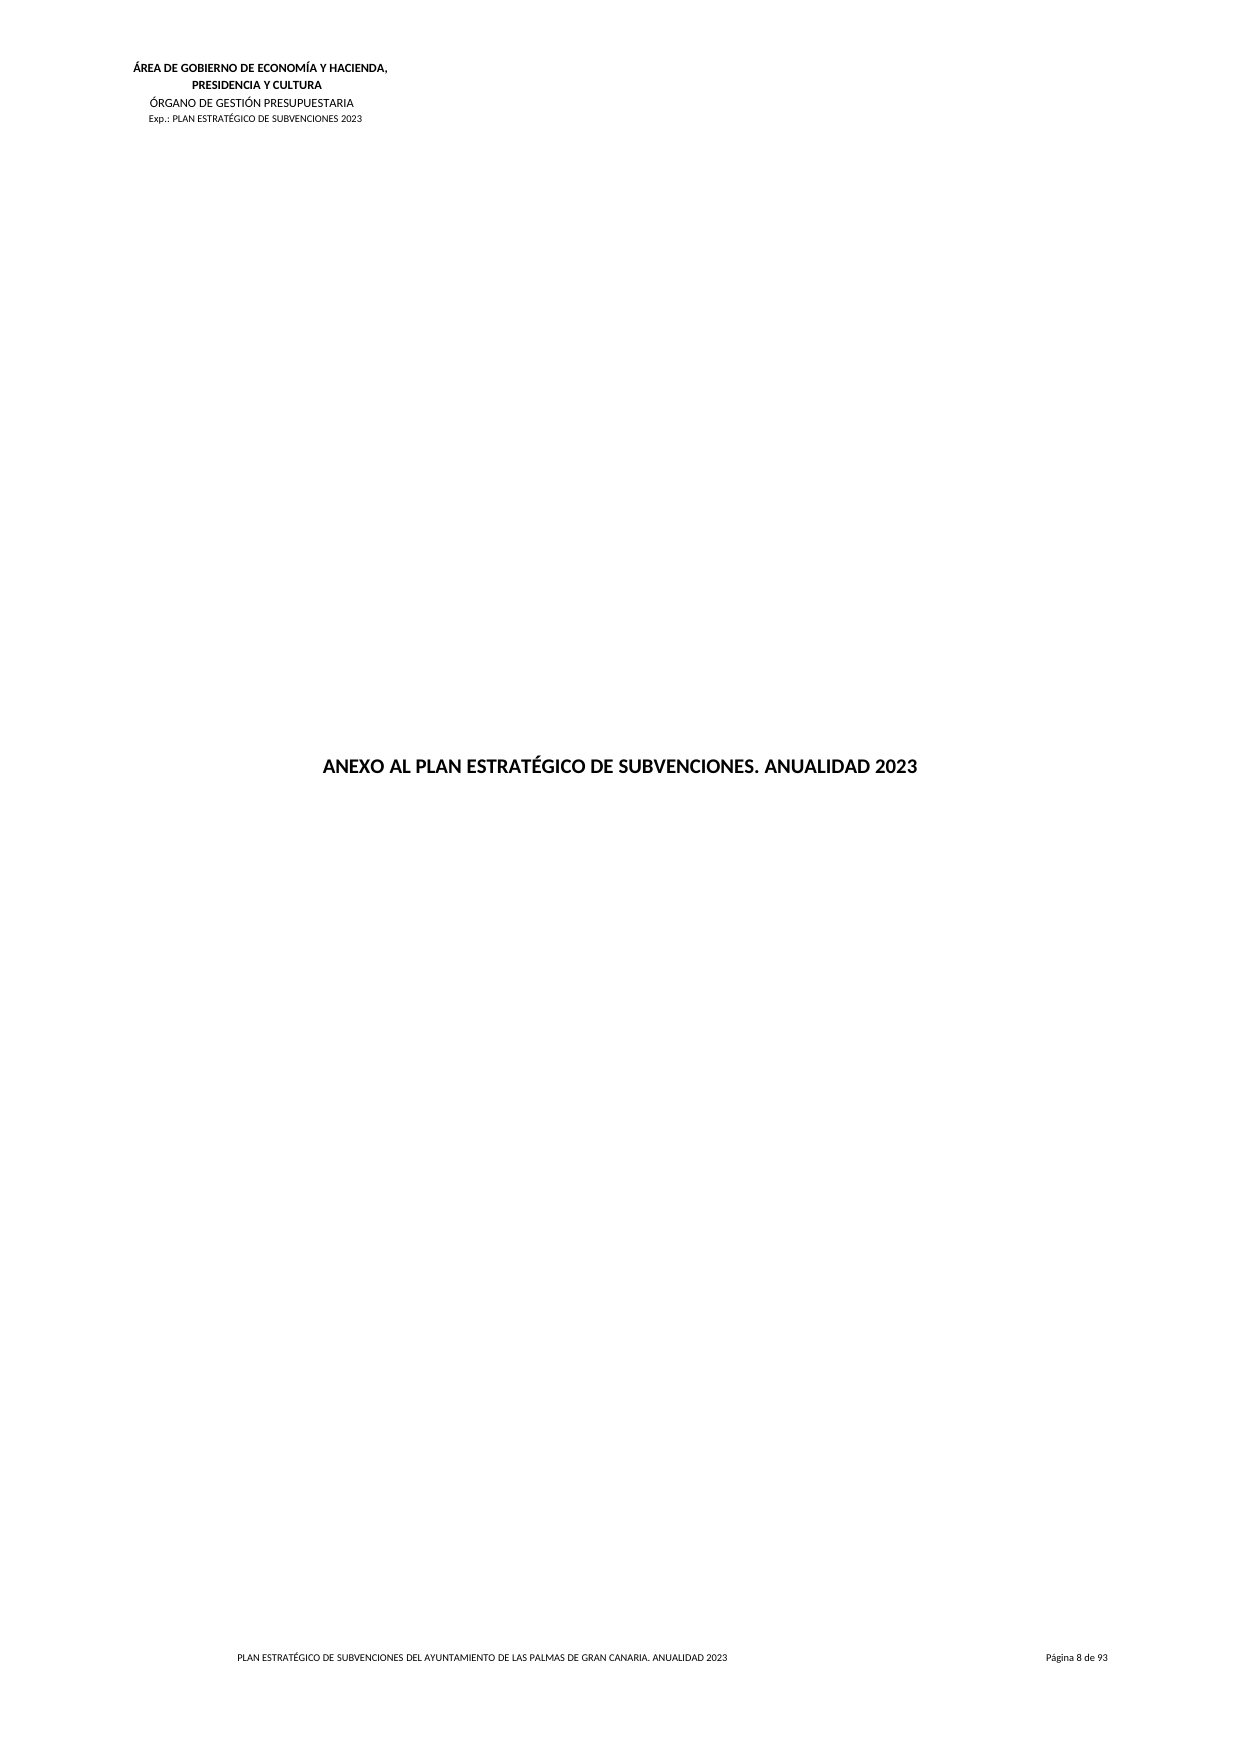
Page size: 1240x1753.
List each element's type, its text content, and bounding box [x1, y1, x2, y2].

text ÁREA DE GOBIERNO DE ECONOMÍA Y HACIENDA, [133, 60, 412, 75]
text PLAN ESTRATÉGICO DE SUBVENCIONES DEL AYUNTAMIENTO DE LAS PALMAS DE GRAN CANARIA. ANUALIDAD 2023 [237, 1652, 751, 1664]
text ÓRGANO DE GESTIÓN PRESUPUESTARIA [149, 95, 412, 110]
text Página 8 de 93 [1046, 1652, 1123, 1664]
text Exp.: PLAN ESTRATÉGICO DE SUBVENCIONES 2023 [149, 112, 412, 125]
text ANEXO AL PLAN ESTRATÉGICO DE SUBVENCIONES. ANUALIDAD 2023 [323, 753, 942, 778]
text PRESIDENCIA Y CULTURA [192, 77, 412, 93]
